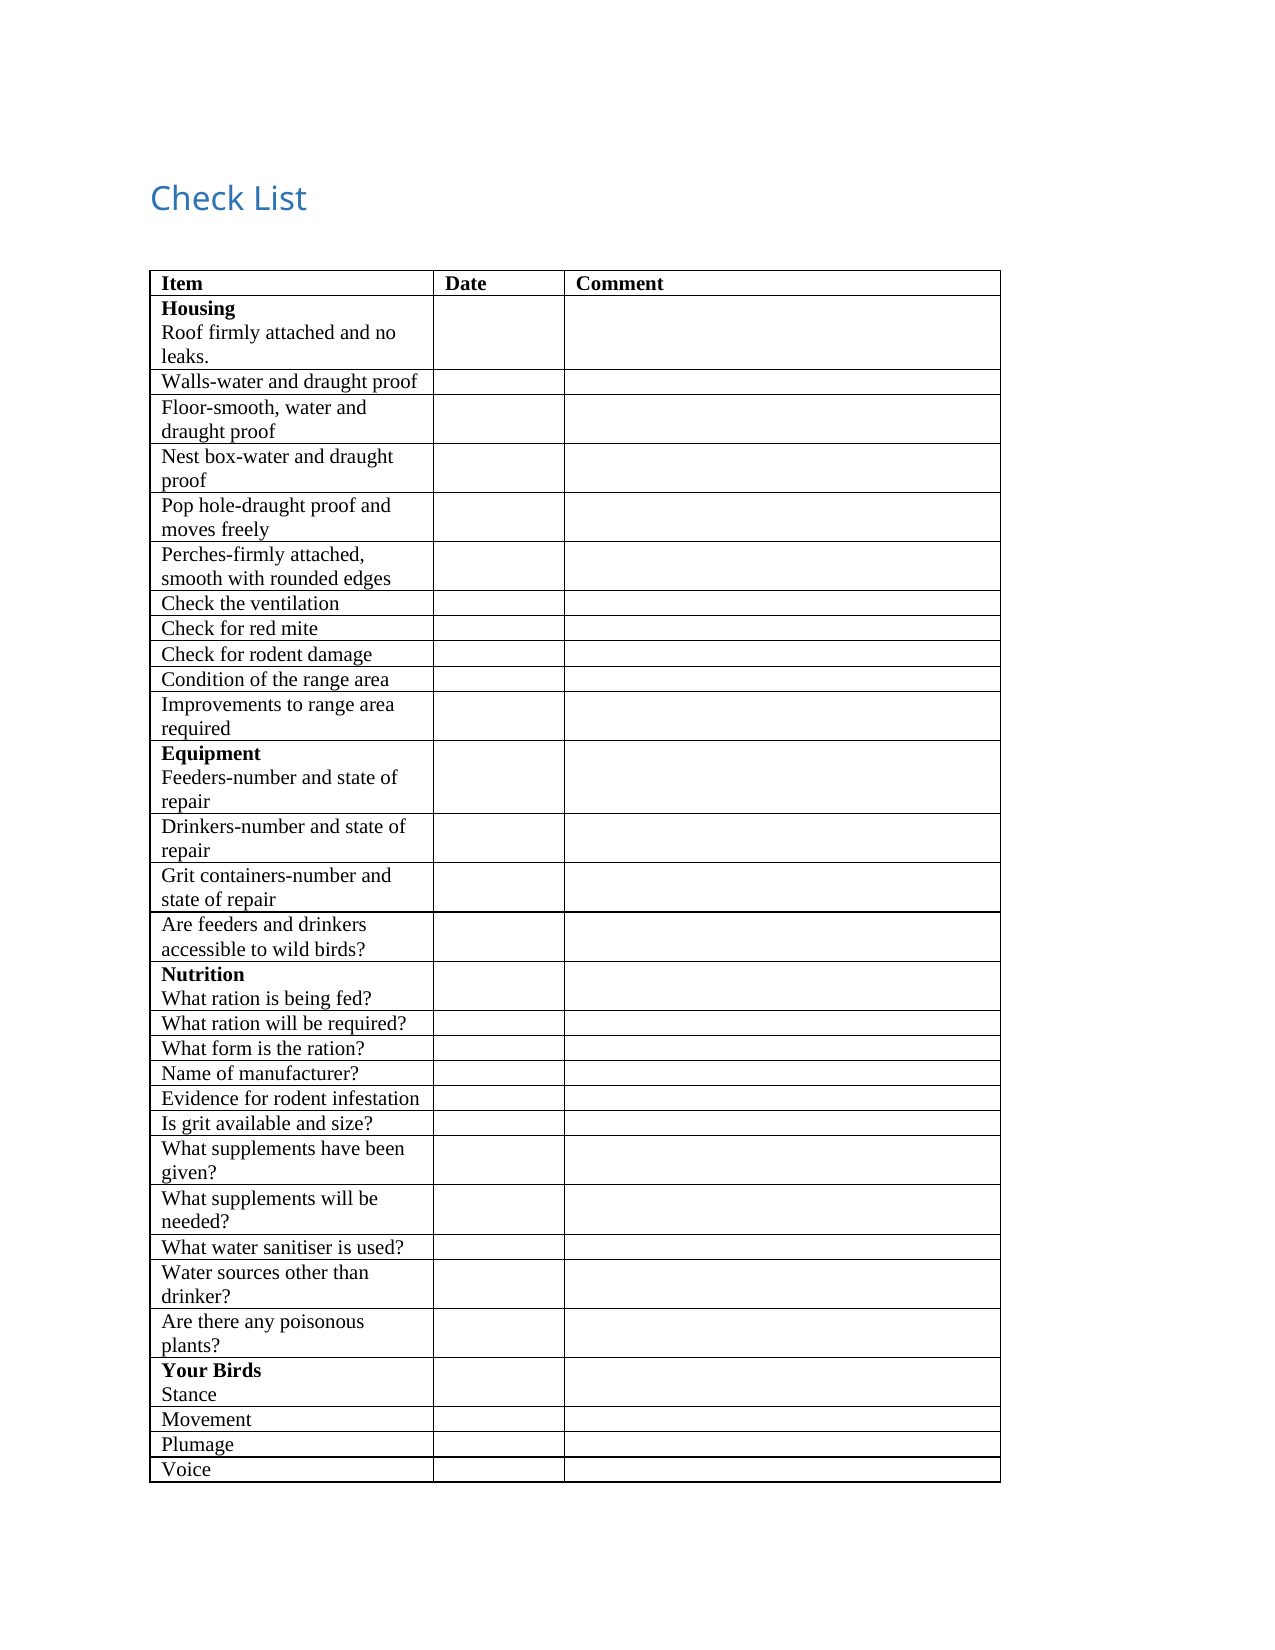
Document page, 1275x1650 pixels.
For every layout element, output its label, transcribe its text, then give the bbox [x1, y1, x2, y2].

table_cell [434, 1086, 564, 1110]
table_header Comment [565, 271, 1000, 295]
table_cell [434, 913, 564, 961]
table_cell Floor-smooth, water and draught proof [151, 395, 433, 443]
table_cell Check for red mite [151, 616, 433, 640]
table_cell [565, 1260, 1000, 1308]
table_cell Condition of the range area [151, 667, 433, 691]
table_cell [565, 1432, 1000, 1456]
table_cell [434, 641, 564, 666]
table_cell [434, 1136, 564, 1184]
table_header Item [151, 271, 433, 295]
table_cell [565, 863, 1000, 911]
table_cell [434, 1011, 564, 1035]
table_cell Perches-firmly attached, smooth with rounded edges [151, 542, 433, 590]
table_cell Voice [151, 1458, 433, 1481]
table_cell [565, 692, 1000, 740]
table_cell [434, 814, 564, 862]
table_cell [434, 692, 564, 740]
table_cell [565, 591, 1000, 615]
table_cell [565, 444, 1000, 492]
table_cell [565, 296, 1000, 368]
table_cell [565, 1111, 1000, 1135]
table_cell [434, 1185, 564, 1233]
table_cell [565, 1235, 1000, 1259]
table_cell What supplements have been given? [151, 1136, 433, 1184]
table_cell Nutrition What ration is being fed? [151, 962, 433, 1010]
table_header Date [434, 271, 564, 295]
table_cell [565, 1086, 1000, 1110]
table_cell [434, 616, 564, 640]
table_cell Water sources other than drinker? [151, 1260, 433, 1308]
table_cell [434, 591, 564, 615]
table_cell [434, 667, 564, 691]
table_cell [434, 1358, 564, 1406]
table_cell What form is the ration? [151, 1036, 433, 1060]
table_cell [434, 493, 564, 541]
table_cell Is grit available and size? [151, 1111, 433, 1135]
table_cell [565, 667, 1000, 691]
table_cell [565, 913, 1000, 961]
table_cell [565, 1407, 1000, 1431]
table_cell [565, 741, 1000, 813]
table_cell [434, 741, 564, 813]
table_cell [565, 1011, 1000, 1035]
table_cell [565, 542, 1000, 590]
table_cell [565, 616, 1000, 640]
table_cell Housing Roof firmly attached and no leaks. [151, 296, 433, 368]
table_cell [565, 814, 1000, 862]
table_cell Drinkers-number and state of repair [151, 814, 433, 862]
table_cell [434, 1111, 564, 1135]
table_cell Name of manufacturer? [151, 1061, 433, 1085]
table_cell Movement [151, 1407, 433, 1431]
table_cell What ration will be required? [151, 1011, 433, 1035]
table_cell [565, 1458, 1000, 1481]
table_cell [565, 493, 1000, 541]
table_cell [434, 542, 564, 590]
table_cell [434, 444, 564, 492]
table_cell [434, 1235, 564, 1259]
table_cell Your Birds Stance [151, 1358, 433, 1406]
table_cell [434, 1260, 564, 1308]
subtitle Check List [150, 175, 1125, 220]
table_cell Plumage [151, 1432, 433, 1456]
table_cell [565, 1136, 1000, 1184]
table_cell [565, 1185, 1000, 1233]
table_cell Grit containers-number and state of repair [151, 863, 433, 911]
table_cell Nest box-water and draught proof [151, 444, 433, 492]
table_cell [565, 962, 1000, 1010]
table_cell [434, 395, 564, 443]
table_cell [434, 370, 564, 393]
table_cell [565, 395, 1000, 443]
table_cell Check for rodent damage [151, 641, 433, 666]
table_cell [565, 1309, 1000, 1357]
table_cell [565, 1061, 1000, 1085]
table_cell Are feeders and drinkers accessible to wild birds? [151, 913, 433, 961]
table_cell Walls-water and draught proof [151, 370, 433, 393]
table_cell [434, 1309, 564, 1357]
table_cell [434, 1061, 564, 1085]
table_cell Check the ventilation [151, 591, 433, 615]
table_cell [434, 296, 564, 368]
table_cell Are there any poisonous plants? [151, 1309, 433, 1357]
table_cell [434, 1407, 564, 1431]
table_cell [565, 1036, 1000, 1060]
table_cell Equipment Feeders-number and state of repair [151, 741, 433, 813]
table_cell [434, 1036, 564, 1060]
table_cell [565, 641, 1000, 666]
table_cell Improvements to range area required [151, 692, 433, 740]
table_cell [565, 370, 1000, 393]
table_cell Evidence for rodent infestation [151, 1086, 433, 1110]
table_cell [434, 962, 564, 1010]
table_cell What supplements will be needed? [151, 1185, 433, 1233]
table_cell [434, 1432, 564, 1456]
table_cell [434, 1458, 564, 1481]
table_cell What water sanitiser is used? [151, 1235, 433, 1259]
table_cell [434, 863, 564, 911]
table_cell [565, 1358, 1000, 1406]
table_cell Pop hole-draught proof and moves freely [151, 493, 433, 541]
